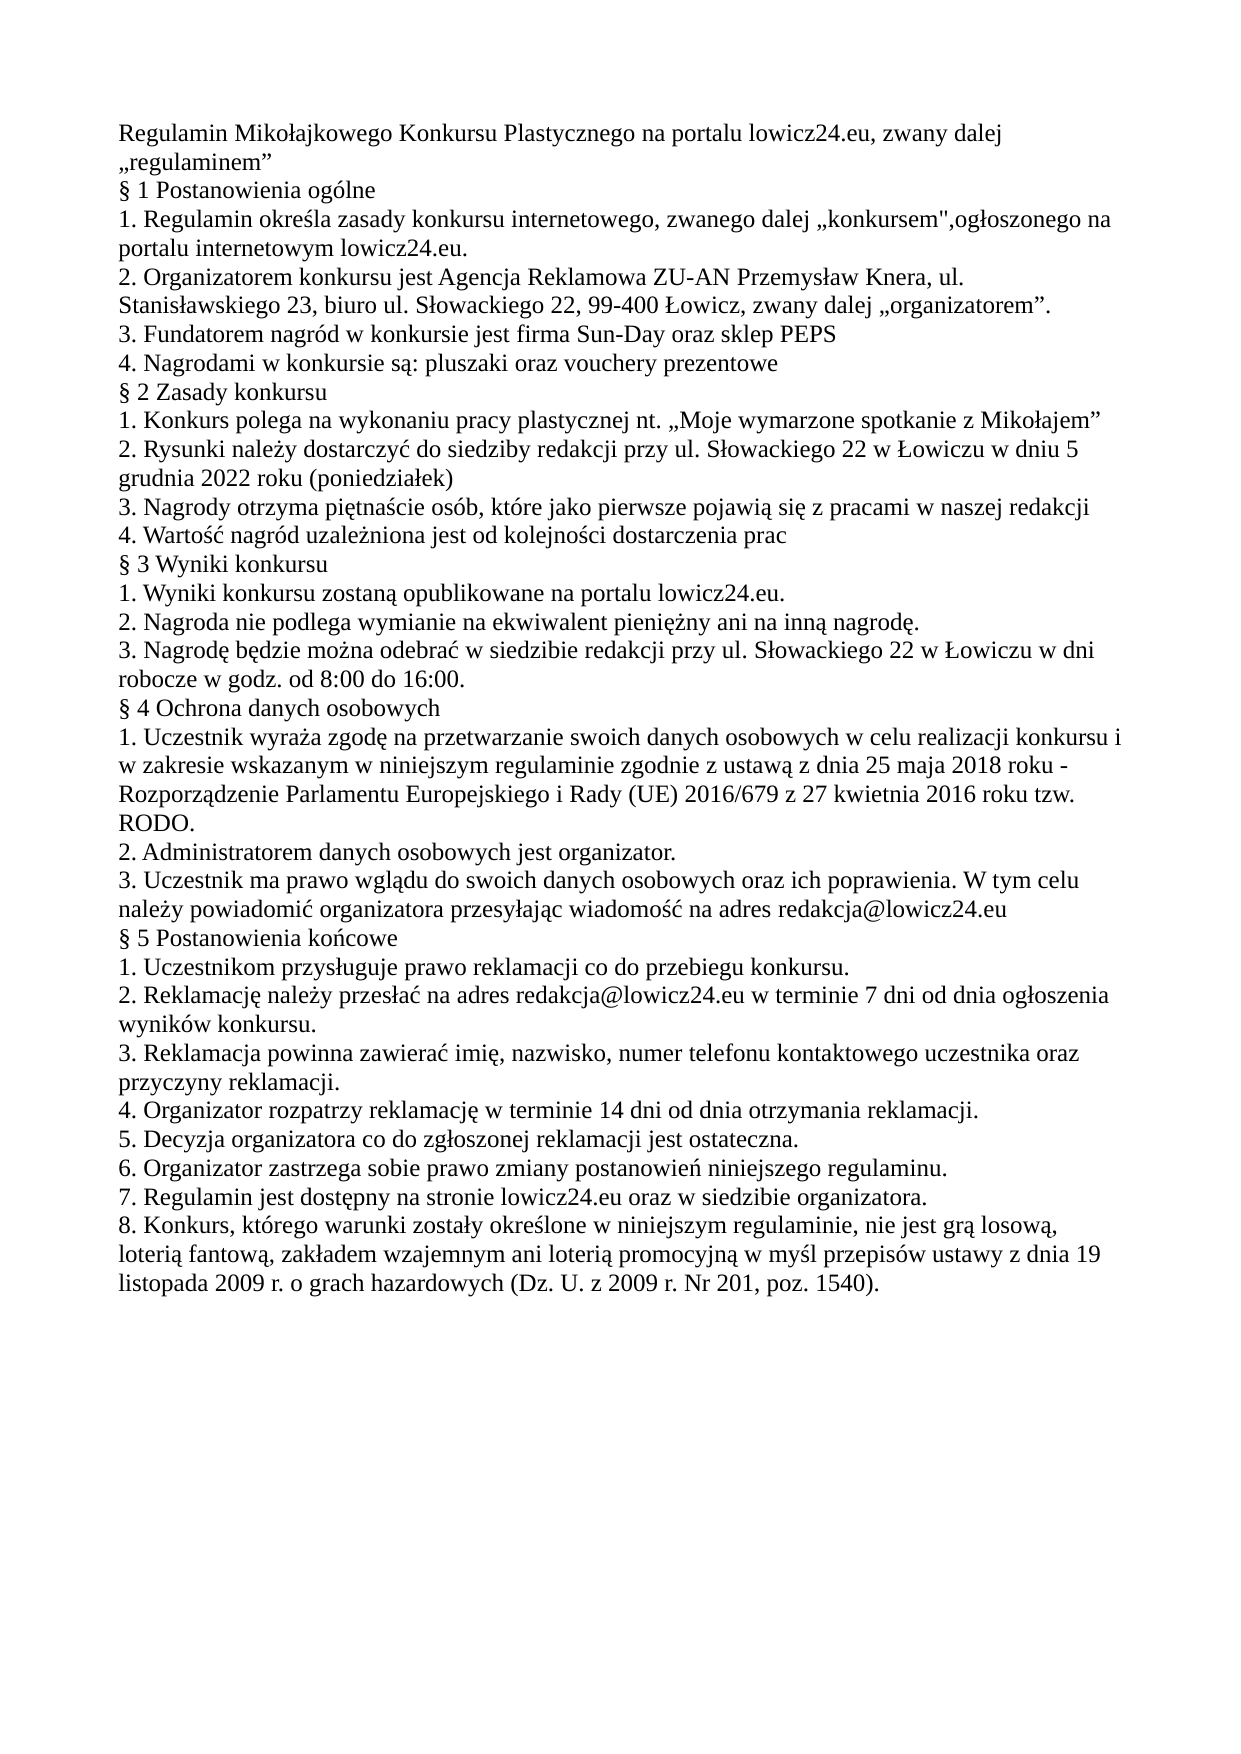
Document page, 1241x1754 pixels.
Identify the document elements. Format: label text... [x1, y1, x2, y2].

text 8. Konkurs, którego warunki zostały określone w niniejszym regulaminie, nie jest grą losową, loterią fantową, zakładem wzajemnym ani loterią promocyjną w myśl przepisów ustawy z dnia 19 listopada 2009 r. o grach hazardowych (Dz. U. z 2009 r. Nr 201, poz. 1540). [118, 1211, 1122, 1297]
text 4. Wartość nagród uzależniona jest od kolejności dostarczenia prac [118, 521, 1122, 549]
text 7. Regulamin jest dostępny na stronie lowicz24.eu oraz w siedzibie organizatora. [118, 1182, 1122, 1211]
text 5. Decyzja organizatora co do zgłoszonej reklamacji jest ostateczna. [118, 1124, 1122, 1153]
text 2. Rysunki należy dostarczyć do siedziby redakcji przy ul. Słowackiego 22 w Łowiczu w dniu 5 grudnia 2022 roku (poniedziałek) [118, 434, 1122, 492]
text 3. Nagrody otrzyma piętnaście osób, które jako pierwsze pojawią się z pracami w naszej redakcji [118, 492, 1122, 521]
text 2. Reklamację należy przesłać na adres redakcja@lowicz24.eu w terminie 7 dni od dnia ogłoszenia wyników konkursu. [118, 981, 1122, 1038]
text 1. Uczestnikom przysługuje prawo reklamacji co do przebiegu konkursu. [118, 952, 1122, 981]
text § 1 Postanowienia ogólne [118, 176, 1122, 204]
text 4. Organizator rozpatrzy reklamację w terminie 14 dni od dnia otrzymania reklamacji. [118, 1096, 1122, 1124]
text 2. Administratorem danych osobowych jest organizator. [118, 837, 1122, 866]
text 3. Nagrodę będzie można odebrać w siedzibie redakcji przy ul. Słowackiego 22 w Łowiczu w dni robocze w godz. od 8:00 do 16:00. [118, 636, 1122, 693]
text 6. Organizator zastrzega sobie prawo zmiany postanowień niniejszego regulaminu. [118, 1153, 1122, 1182]
text 3. Uczestnik ma prawo wglądu do swoich danych osobowych oraz ich poprawienia. W tym celu należy powiadomić organizatora przesyłając wiadomość na adres redakcja@lowicz24.eu [118, 866, 1122, 923]
text § 2 Zasady konkursu [118, 377, 1122, 406]
text 3. Fundatorem nagród w konkursie jest firma Sun-Day oraz sklep PEPS [118, 319, 1122, 348]
text 1. Wyniki konkursu zostaną opublikowane na portalu lowicz24.eu. [118, 578, 1122, 607]
text 3. Reklamacja powinna zawierać imię, nazwisko, numer telefonu kontaktowego uczestnika oraz przyczyny reklamacji. [118, 1038, 1122, 1096]
text 4. Nagrodami w konkursie są: pluszaki oraz vouchery prezentowe [118, 348, 1122, 377]
text Regulamin Mikołajkowego Konkursu Plastycznego na portalu lowicz24.eu, zwany dalej „regulaminem” [118, 118, 1122, 176]
text 1. Konkurs polega na wykonaniu pracy plastycznej nt. „Moje wymarzone spotkanie z Mikołajem” [118, 406, 1122, 434]
text 2. Organizatorem konkursu jest Agencja Reklamowa ZU-AN Przemysław Knera, ul. Stanisławskiego 23, biuro ul. Słowackiego 22, 99-400 Łowicz, zwany dalej „organizatorem”. [118, 262, 1122, 319]
text 2. Nagroda nie podlega wymianie na ekwiwalent pieniężny ani na inną nagrodę. [118, 607, 1122, 636]
text 1. Regulamin określa zasady konkursu internetowego, zwanego dalej „konkursem",ogłoszonego na portalu internetowym lowicz24.eu. [118, 204, 1122, 262]
text § 3 Wyniki konkursu [118, 549, 1122, 578]
text § 5 Postanowienia końcowe [118, 923, 1122, 952]
text 1. Uczestnik wyraża zgodę na przetwarzanie swoich danych osobowych w celu realizacji konkursu i w zakresie wskazanym w niniejszym regulaminie zgodnie z ustawą z dnia 25 maja 2018 roku -Rozporządzenie Parlamentu Europejskiego i Rady (UE) 2016/679 z 27 kwietnia 2016 roku tzw. RODO. [118, 722, 1122, 837]
text § 4 Ochrona danych osobowych [118, 693, 1122, 722]
